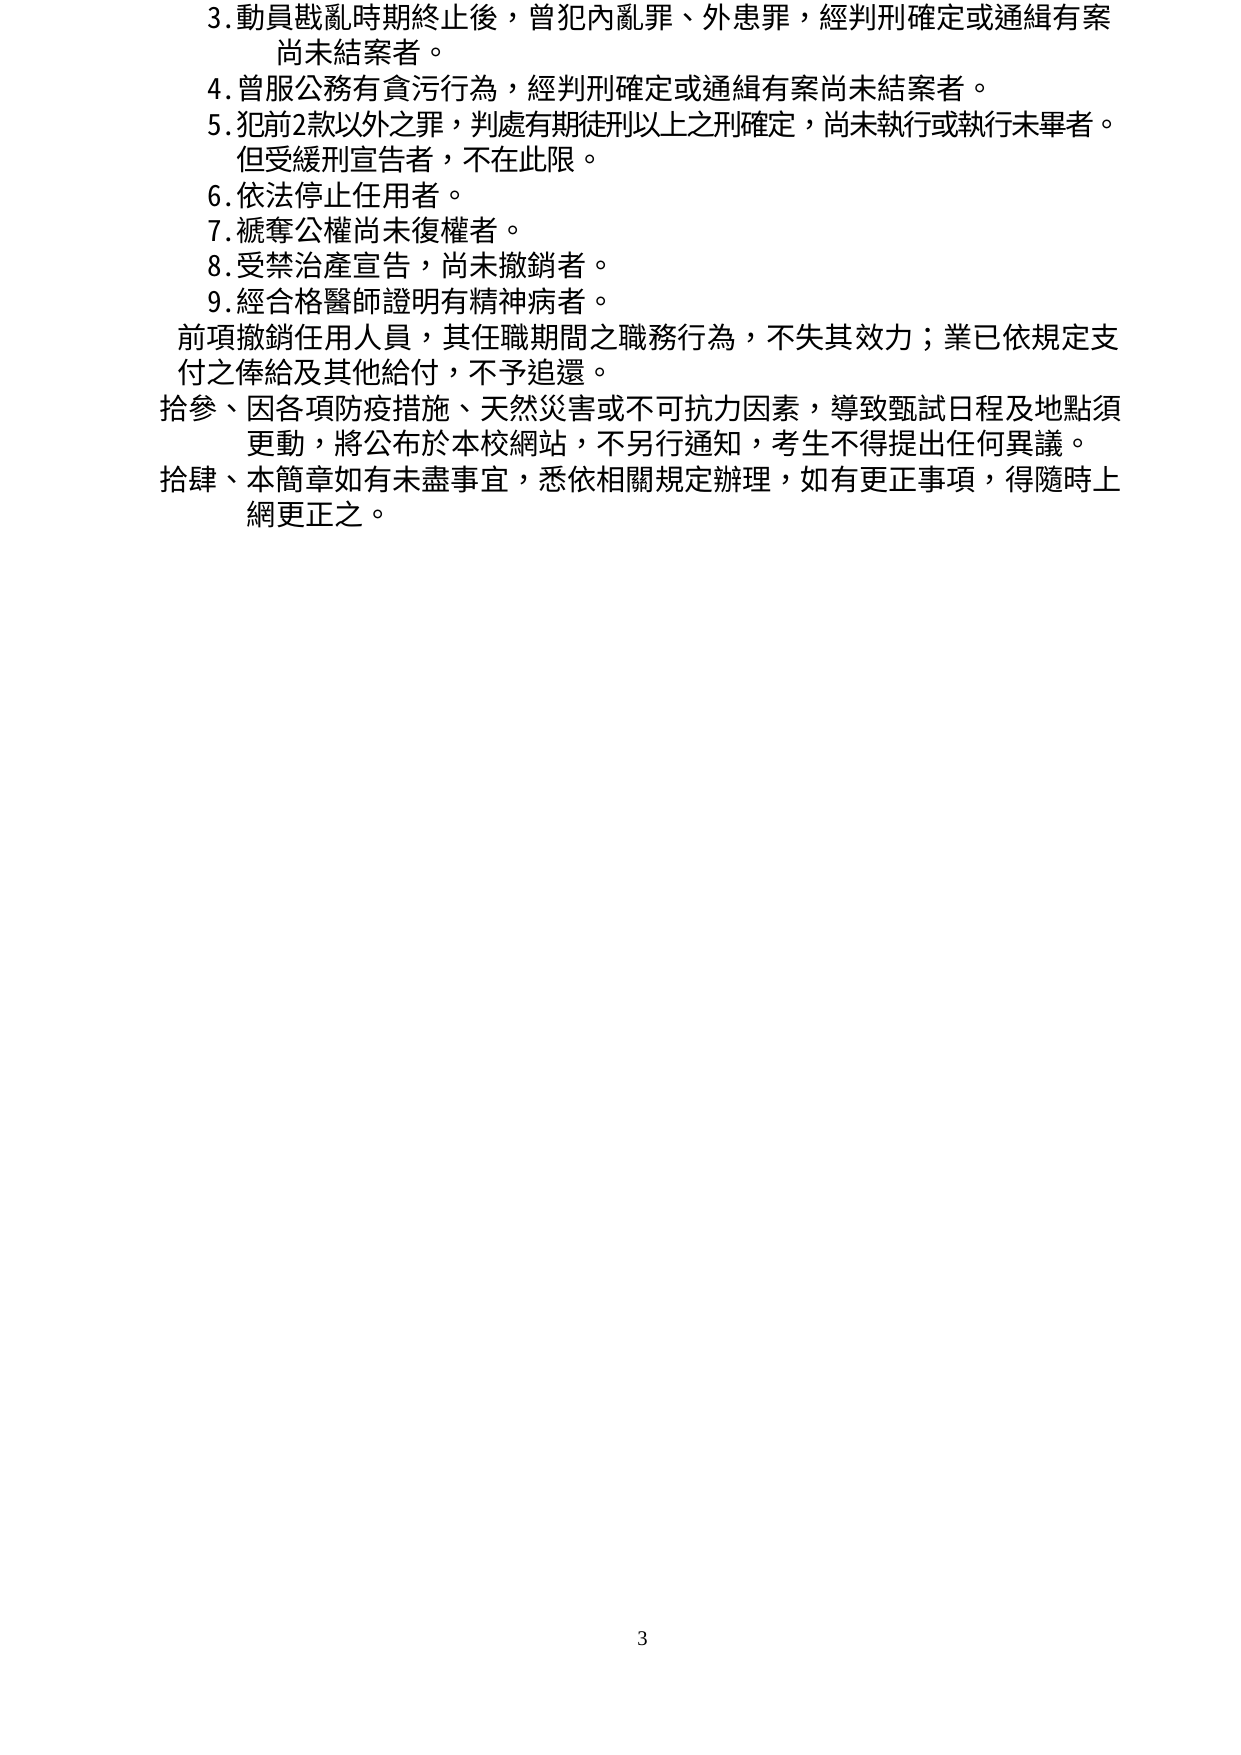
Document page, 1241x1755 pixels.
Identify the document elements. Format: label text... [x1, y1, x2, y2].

text 4.曾服公務有貪污行為，經判刑確定或通緝有案尚未結案者。 [207, 71, 1122, 106]
text 拾肆、本簡章如有未盡事宜，悉依相關規定辦理，如有更正事項，得隨時上網更正之。 [159, 462, 1122, 533]
text 8.受禁治產宣告，尚未撤銷者。 [207, 248, 1122, 284]
text 拾參、因各項防疫措施、天然災害或不可抗力因素，導致甄試日程及地點須更動，將公布於本校網站，不另行通知，考生不得提出任何異議。 [159, 391, 1122, 462]
text 9.經合格醫師證明有精神病者。 [207, 284, 1122, 319]
text 3.動員戡亂時期終止後，曾犯內亂罪、外患罪，經判刑確定或通緝有案尚未結案者。 [207, 0, 1122, 71]
text 7.褫奪公權尚未復權者。 [207, 213, 1122, 248]
text 6.依法停止任用者。 [207, 178, 1122, 213]
text 5.犯前2款以外之罪，判處有期徒刑以上之刑確定，尚未執行或執行未畢者。但受緩刑宣告者，不在此限。 [207, 107, 1122, 178]
text 前項撤銷任用人員，其任職期間之職務行為，不失其效力；業已依規定支付之俸給及其他給付，不予追還。 [177, 320, 1122, 391]
